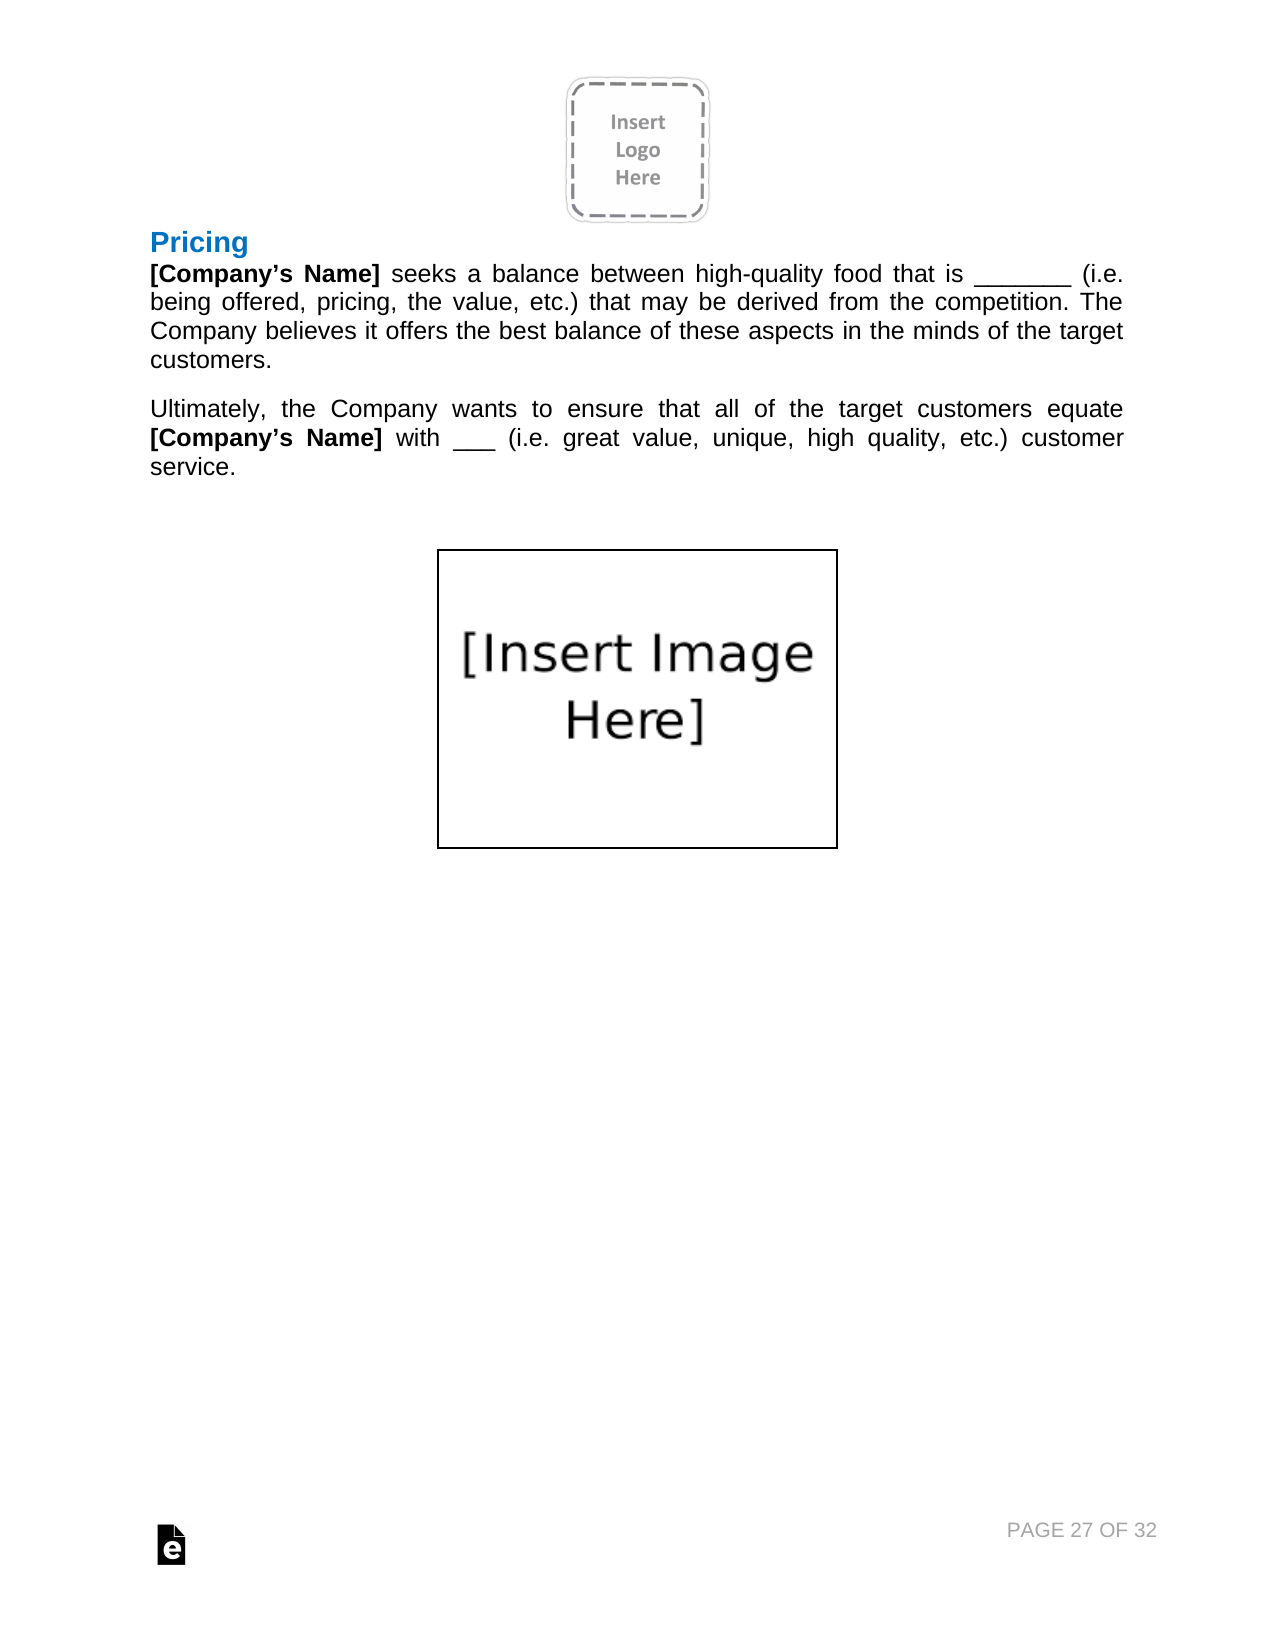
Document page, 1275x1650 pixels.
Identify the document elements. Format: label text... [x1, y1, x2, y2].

text [Company’s Name] seeks a balance between high-quality food that is _______ (i.e. being offered, pricing, the value, etc.) that may be derived from the competition. The Company believes it offers the best balance of these aspects in the minds of the target customers. [150, 258, 1125, 373]
text Ultimately, the Company wants to ensure that all of the target customers equate [Company’s Name] with ___ (i.e. great value, unique, high quality, etc.) customer service. [150, 394, 1125, 481]
subtitle Pricing [150, 225, 1125, 258]
